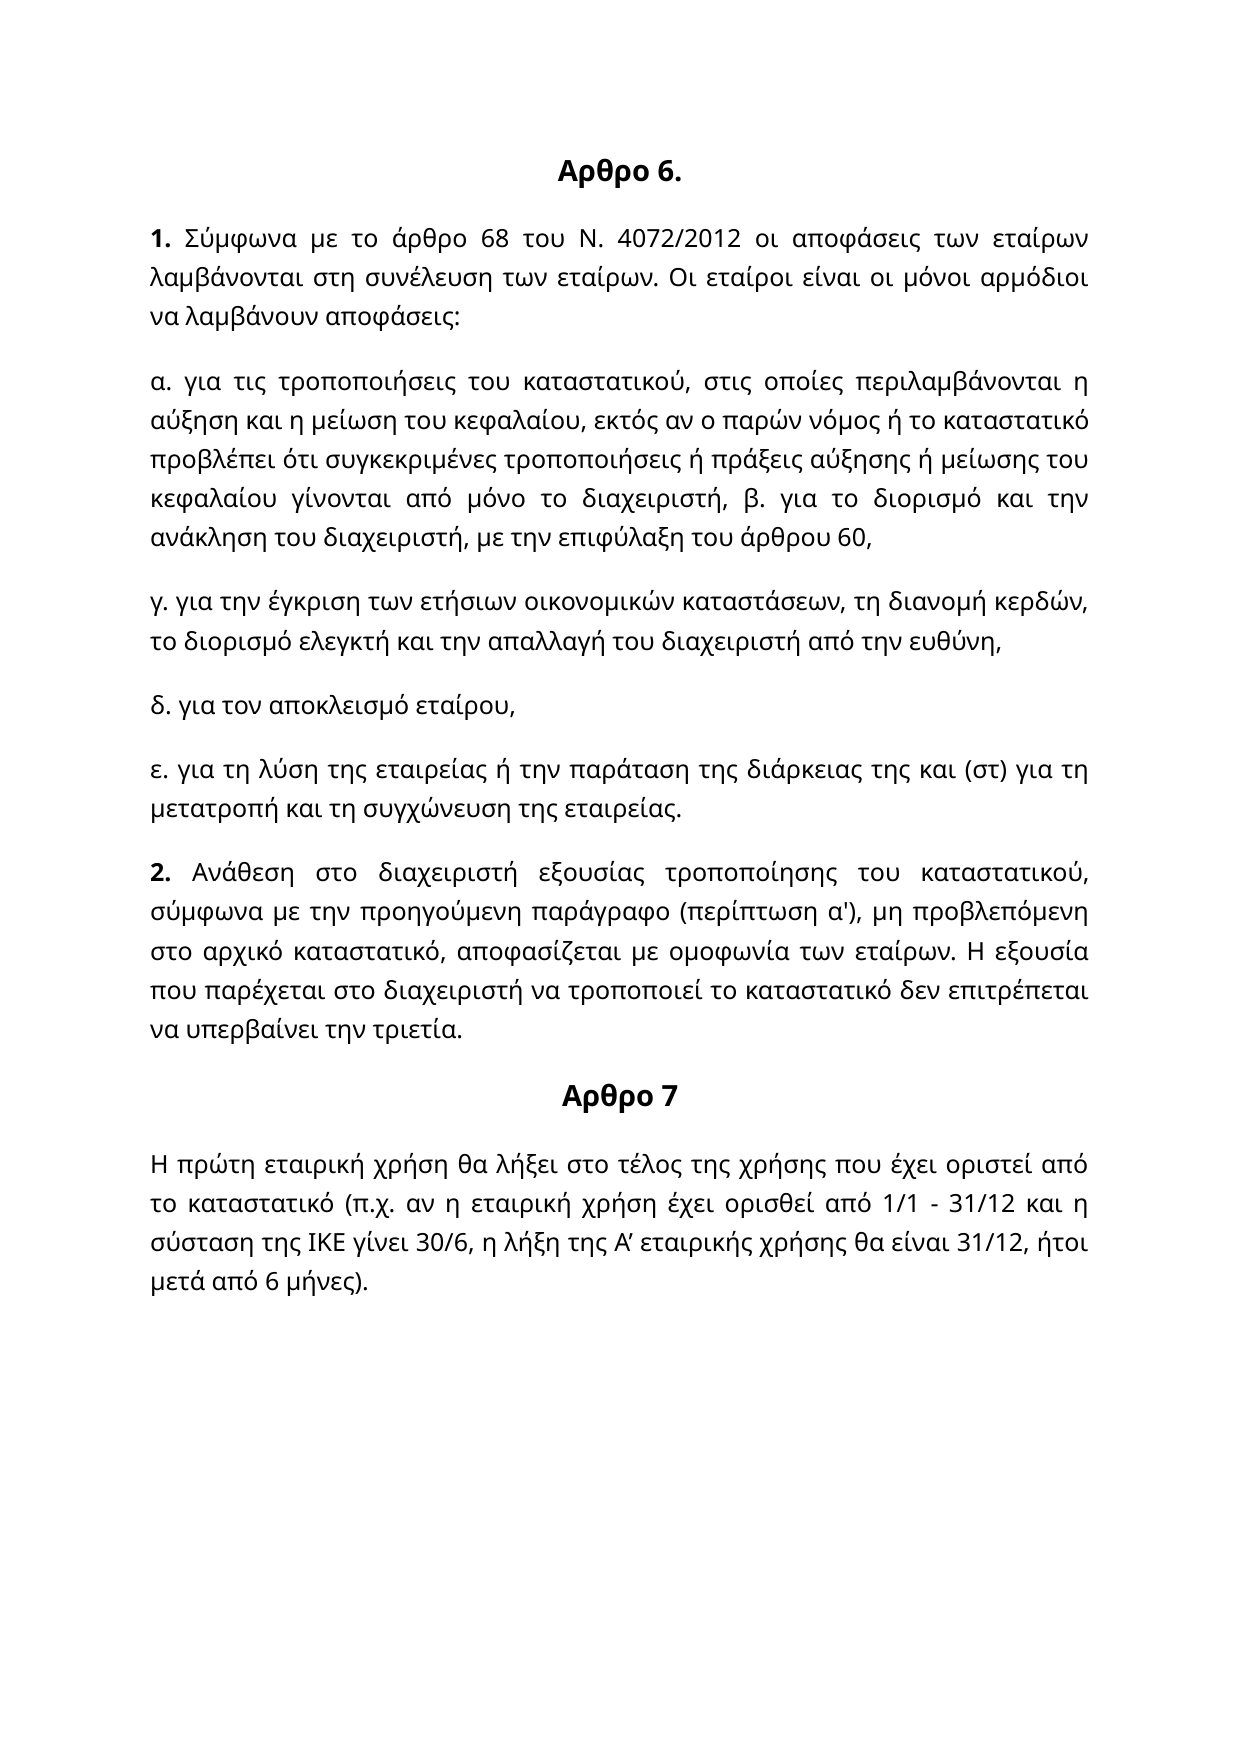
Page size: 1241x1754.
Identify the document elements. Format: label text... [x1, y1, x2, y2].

subtitle Αρθρο 6. [150, 150, 1090, 190]
text ε. για τη λύση της εταιρείας ή την παράταση της διάρκειας της και (στ) για τη μετατροπή και τη συγχώνευση της εταιρείας. [150, 751, 1090, 825]
text 2. Ανάθεση στο διαχειριστή εξουσίας τροποποίησης του καταστατικού, σύμφωνα με την προηγούμενη παράγραφο (περίπτωση α'), μη προβλεπόμενη στο αρχικό καταστατικό, αποφασίζεται με ομοφωνία των εταίρων. Η εξουσία που παρέχεται στο διαχειριστή να τροποποιεί το καταστατικό δεν επιτρέπεται να υπερβαίνει την τριετία. [150, 855, 1090, 1046]
text α. για τις τροποποιήσεις του καταστατικού, στις οποίες περιλαμβάνονται η αύξηση και η μείωση του κεφαλαίου, εκτός αν ο παρών νόμος ή το καταστατικό προβλέπει ότι συγκεκριμένες τροποποιήσεις ή πράξεις αύξησης ή μείωσης του κεφαλαίου γίνονται από μόνο το διαχειριστή, β. για το διορισμό και την ανάκληση του διαχειριστή, με την επιφύλαξη του άρθρου 60, [150, 363, 1090, 554]
text Η πρώτη εταιρική χρήση θα λήξει στο τέλος της χρήσης που έχει οριστεί από το καταστατικό (π.χ. αν η εταιρική χρήση έχει ορισθεί από 1/1 - 31/12 και η σύσταση της ΙΚΕ γίνει 30/6, η λήξη της Α’ εταιρικής χρήσης θα είναι 31/12, ήτοι μετά από 6 μήνες). [150, 1146, 1090, 1298]
text 1. Σύμφωνα με το άρθρο 68 του Ν. 4072/2012 οι αποφάσεις των εταίρων λαμβάνονται στη συνέλευση των εταίρων. Οι εταίροι είναι οι μόνοι αρμόδιοι να λαμβάνουν αποφάσεις: [150, 221, 1090, 333]
text γ. για την έγκριση των ετήσιων οικονομικών καταστάσεων, τη διανομή κερδών, το διορισμό ελεγκτή και την απαλλαγή του διαχειριστή από την ευθύνη, [150, 584, 1090, 657]
text δ. για τον αποκλεισμό εταίρου, [150, 687, 1090, 721]
subtitle Αρθρο 7 [150, 1076, 1090, 1115]
